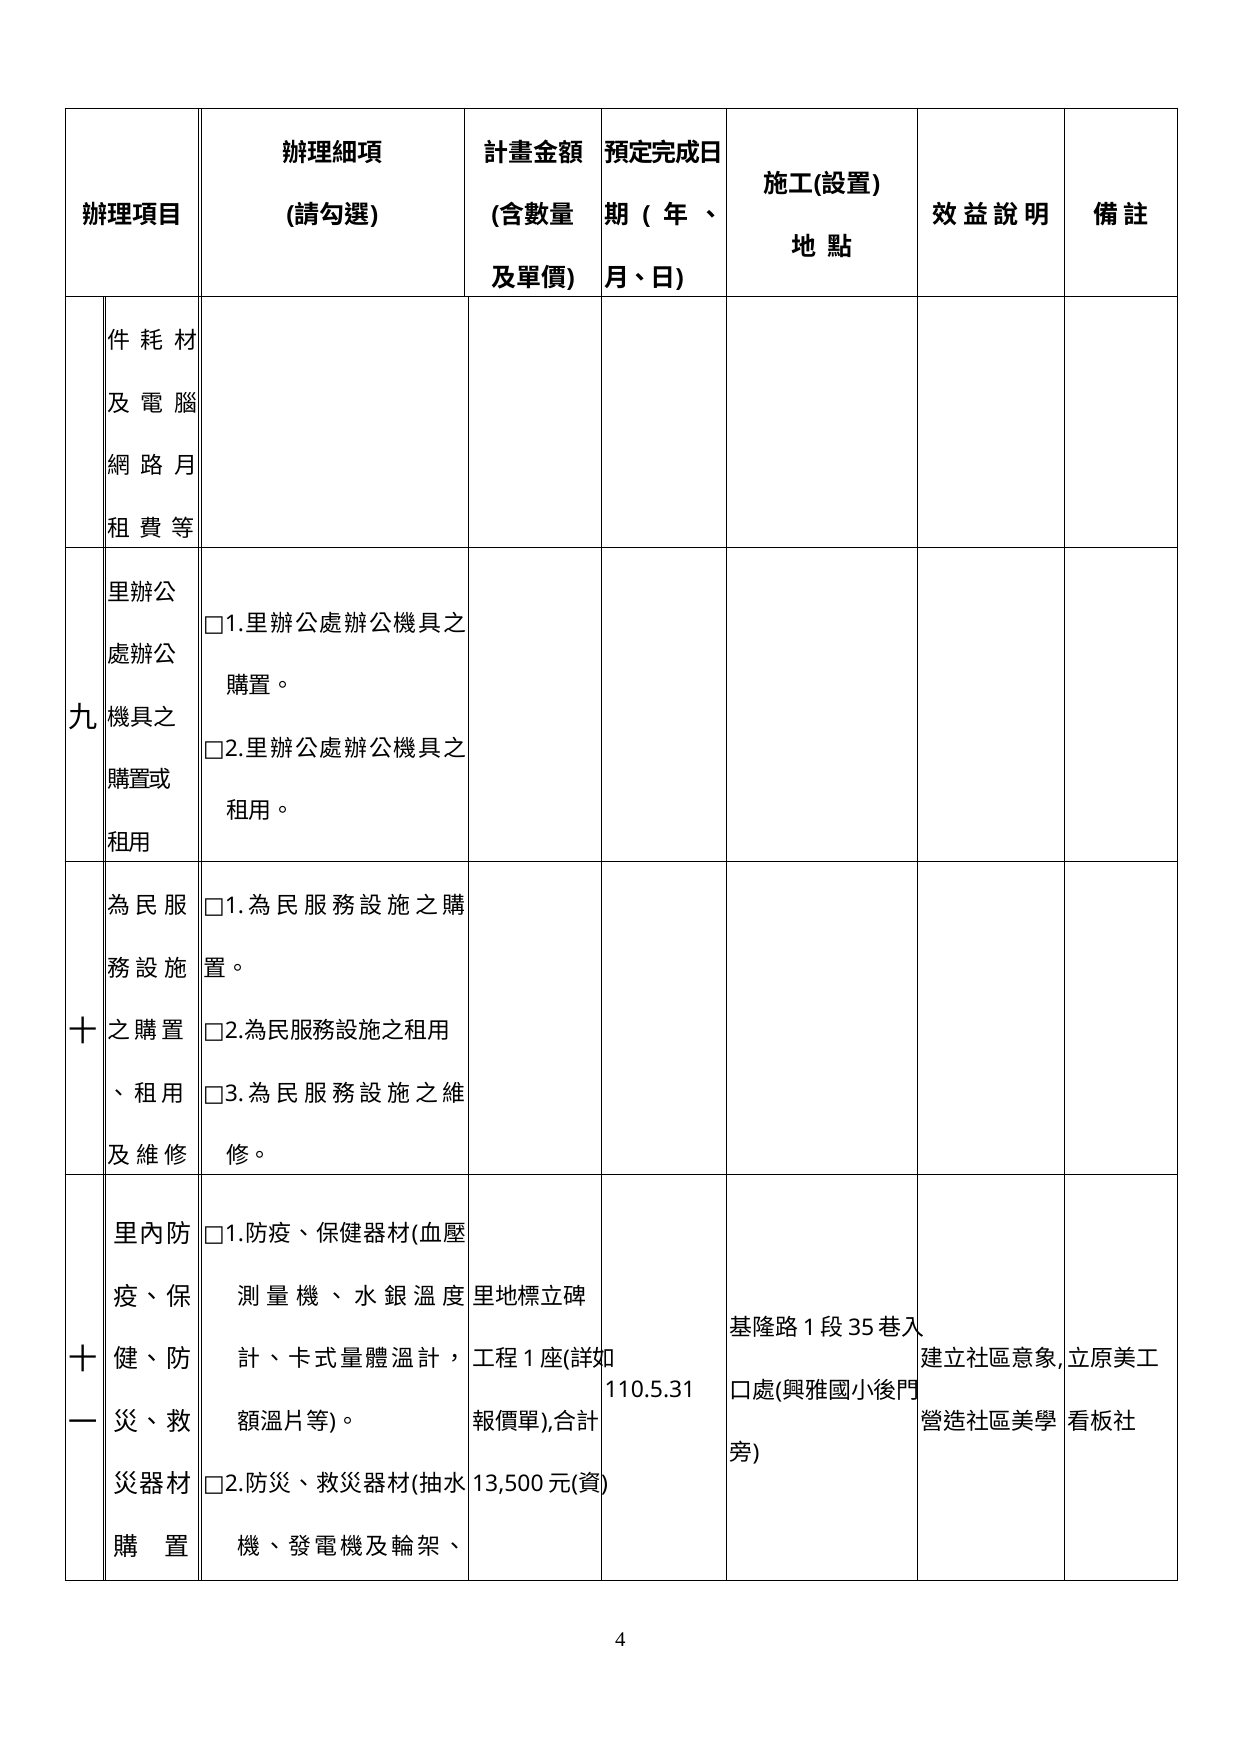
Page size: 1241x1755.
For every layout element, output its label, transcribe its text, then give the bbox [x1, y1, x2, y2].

table_cell [66, 297, 103, 547]
table_cell □1.為民服務設施之購置。 □2.為民服務設施之租用 □3.為民服務設施之維修。 [202, 862, 468, 1174]
table_header 辦理項目 [66, 109, 198, 296]
table_cell [602, 862, 726, 1174]
table_header 備 註 [1065, 109, 1177, 296]
table_header 施工(設置) 地 點 [727, 109, 917, 296]
table_cell □1.里辦公處辦公機具之 購置。 □2.里辦公處辦公機具之租用。 [202, 548, 468, 861]
table_cell [1065, 862, 1177, 1174]
table_cell 立原美工 看板社 [1065, 1175, 1177, 1580]
table_cell 里辦公處辦公機具之 購置或 租用 [106, 548, 198, 861]
table_cell [918, 548, 1064, 861]
table_header 計畫金額 (含數量 及單價) [465, 109, 601, 296]
table_cell 十一 [66, 1175, 103, 1580]
table_cell [918, 297, 1064, 547]
table_header 辦理細項 (請勾選) [202, 109, 464, 296]
table_cell [727, 862, 917, 1174]
table_cell 基隆路1段35巷入 口處(興雅國小後門 旁) [727, 1175, 917, 1580]
table_header 預定完成日期(年、月、日) [602, 109, 726, 296]
table_cell 110.5.31 [602, 1175, 726, 1580]
table_header 效 益 說 明 [918, 109, 1064, 296]
table_cell 建立社區意象, 營造社區美學 [918, 1175, 1064, 1580]
table_cell 為民服務設施 之 購 置 、 租 用 及 維 修 [106, 862, 198, 1174]
table_cell [602, 297, 726, 547]
table_cell 十 [66, 862, 103, 1174]
table_cell [727, 548, 917, 861]
table_cell [1065, 297, 1177, 547]
table_cell 件耗材及電腦網路月租費等 [106, 297, 198, 547]
table_cell 里內防疫、保健、防災、救災器材購置 [106, 1175, 198, 1580]
table_cell [469, 297, 601, 547]
table_cell [469, 548, 601, 861]
table_cell [469, 862, 601, 1174]
table_cell [602, 548, 726, 861]
table_cell [1065, 548, 1177, 861]
table_cell 九 [66, 548, 103, 861]
table_cell 里地標立碑 工程1座(詳如 報價單),合計 13,500元(資) [469, 1175, 601, 1580]
table_cell [727, 297, 917, 547]
table_cell □1.防疫、保健器材(血壓測量機、水銀溫度計、卡式量體溫計，額溫片等)。 □2.防災、救災器材(抽水機、發電機及輪架、 [202, 1175, 468, 1580]
table_cell [918, 862, 1064, 1174]
table_cell [202, 297, 468, 547]
